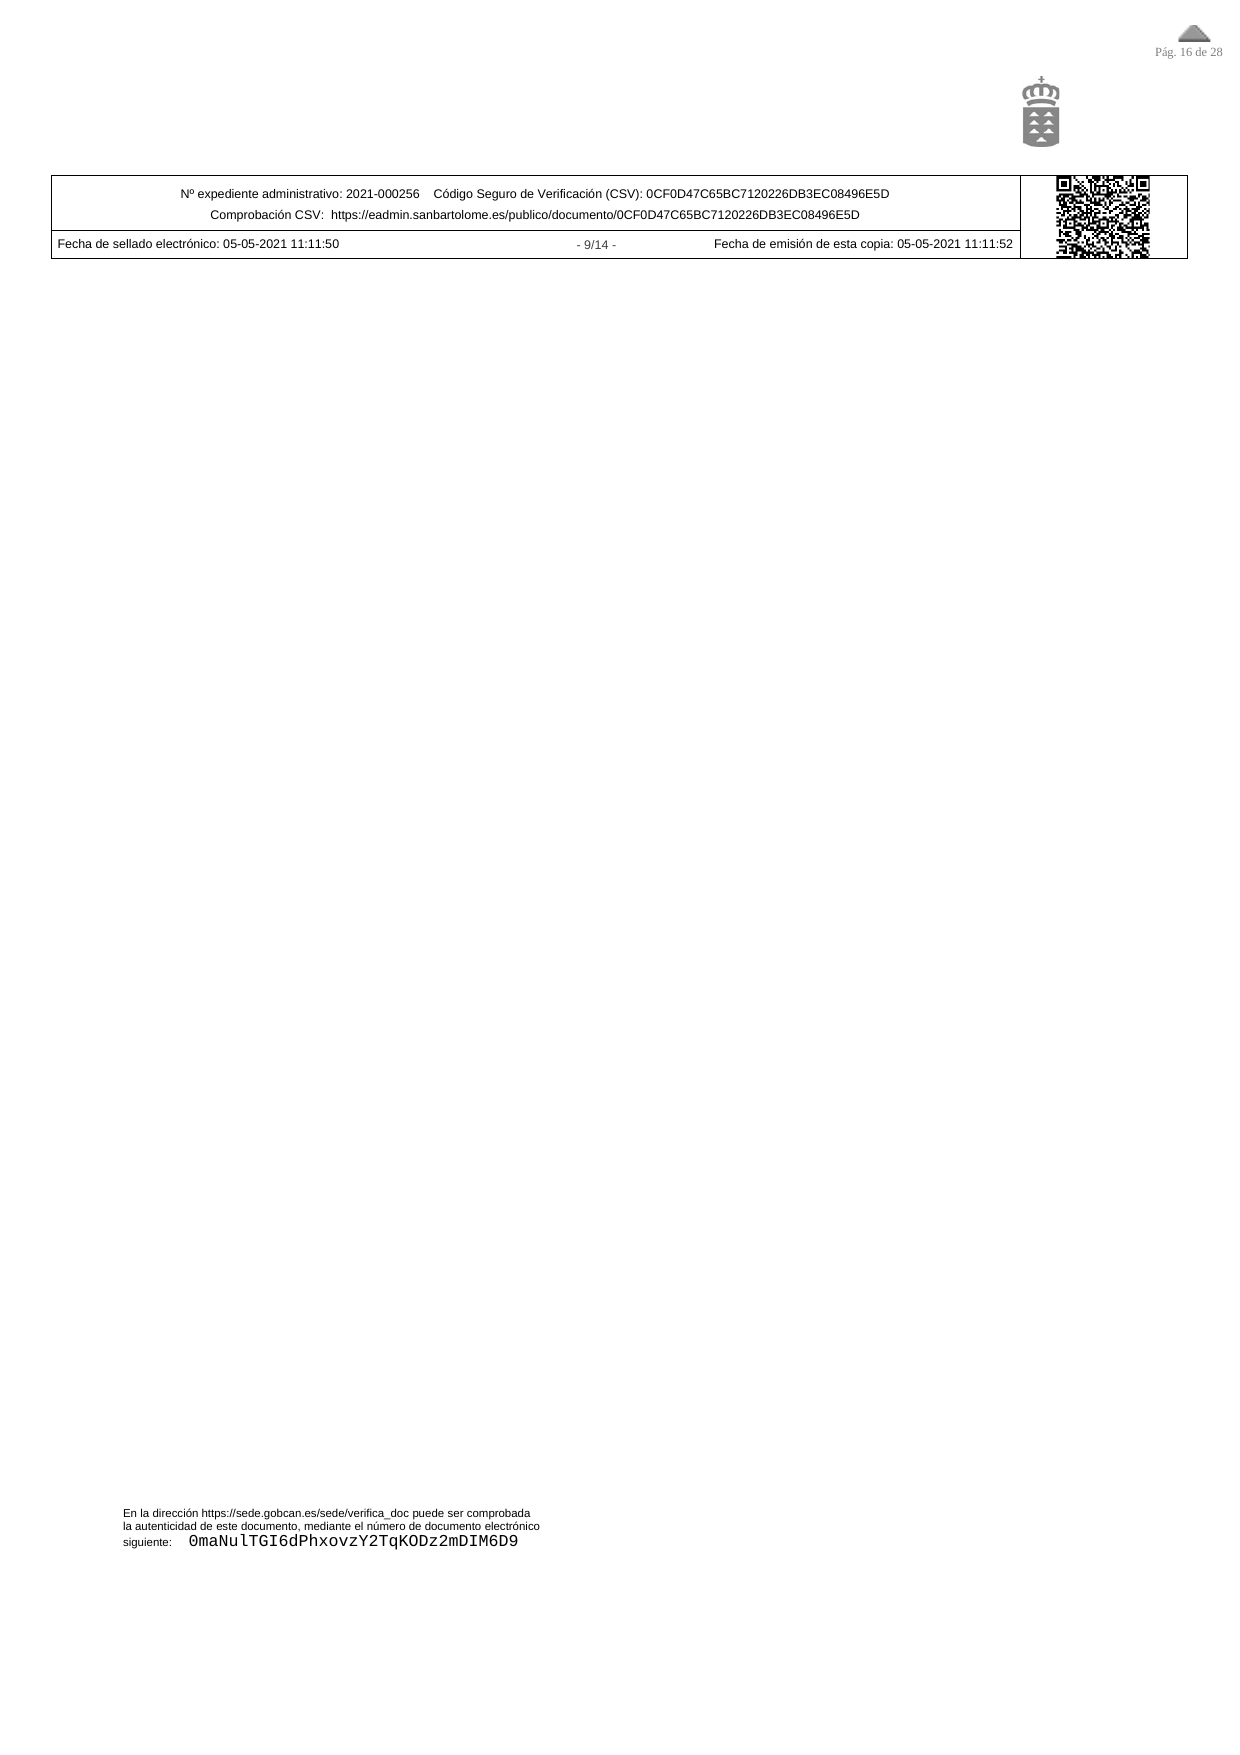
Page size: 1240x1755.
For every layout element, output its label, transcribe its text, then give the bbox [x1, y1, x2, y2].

table_cell Fecha de sellado electrónico: 05-05-2021 11:11:50 - 9/14 - Fecha de emisión de esta copia: 05-05-2021 11:11:52 [52, 231, 1020, 257]
table_header [1021, 176, 1056, 257]
table_header [1150, 176, 1187, 257]
table_cell Nº expediente administrativo: 2021-000256 Código Seguro de Verificación (CSV): 0CF0D47C65BC7120226DB3EC08496E5D Comprobación CSV: https://eadmin.sanbartolome.es/publico/documento/0CF0D47C65BC7120226DB3EC08496E5D [52, 176, 1020, 229]
